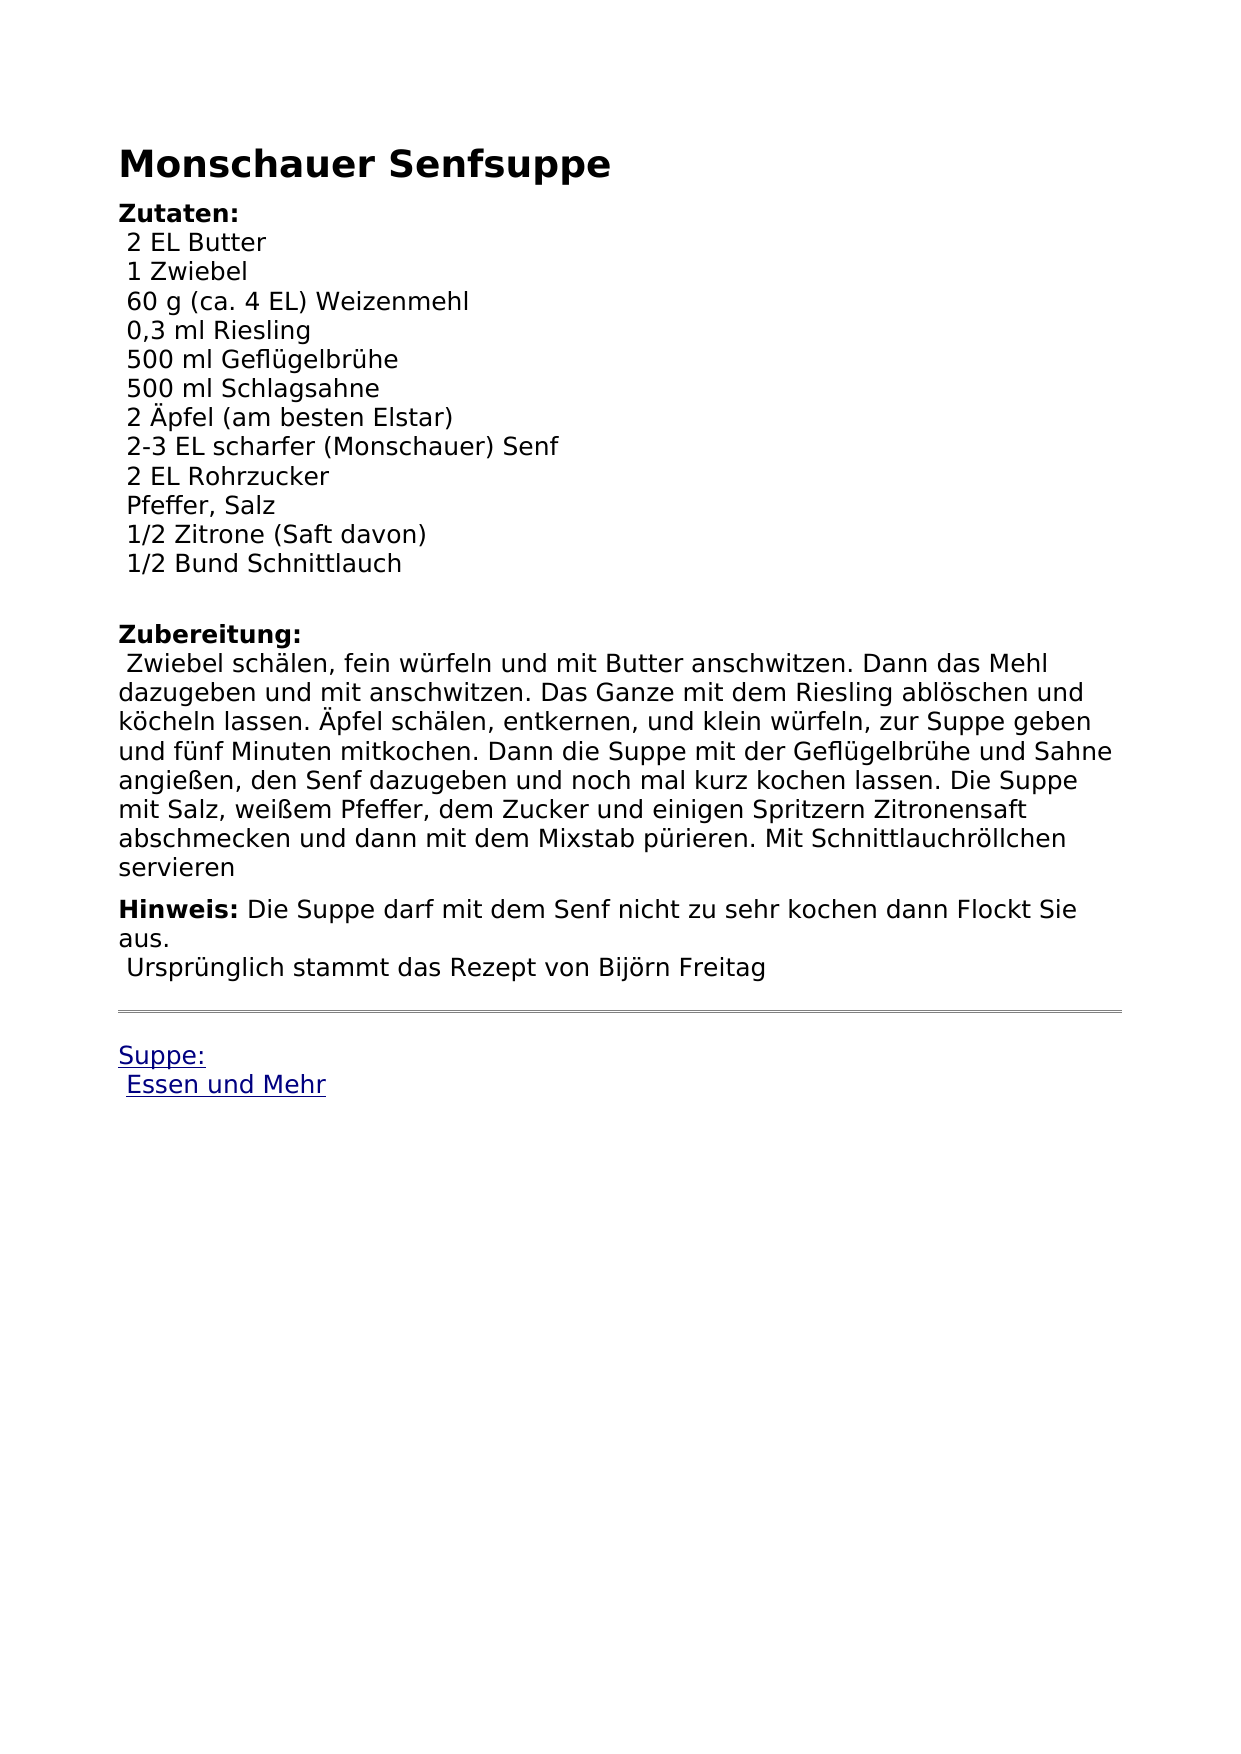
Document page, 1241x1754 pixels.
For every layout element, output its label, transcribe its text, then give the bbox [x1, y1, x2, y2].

text Zubereitung: Zwiebel schälen, fein würfeln und mit Butter anschwitzen. Dann das Mehl dazugeben und mit anschwitzen. Das Ganze mit dem Riesling ablöschen und köcheln lassen. Äpfel schälen, entkernen, und klein würfeln, zur Suppe geben und fünf Minuten mitkochen. Dann die Suppe mit der Geflügelbrühe und Sahne angießen, den Senf dazugeben und noch mal kurz kochen lassen. Die Suppe mit Salz, weißem Pfeffer, dem Zucker und einigen Spritzern Zitronensaft abschmecken und dann mit dem Mixstab pürieren. Mit Schnittlauchröllchen servieren [118, 620, 1122, 883]
text Suppe: Essen und Mehr [118, 1041, 1122, 1100]
text Hinweis: Die Suppe darf mit dem Senf nicht zu sehr kochen dann Flockt Sie aus. Ursprünglich stammt das Rezept von Bijörn Freitag [118, 895, 1122, 983]
text Zutaten: 2 EL Butter 1 Zwiebel 60 g (ca. 4 EL) Weizenmehl 0,3 ml Riesling 500 ml Geflügelbrühe 500 ml Schlagsahne 2 Äpfel (am besten Elstar) 2-3 EL scharfer (Monschauer) Senf 2 EL Rohrzucker Pfeffer, Salz 1/2 Zitrone (Saft davon) 1/2 Bund Schnittlauch [118, 199, 1122, 608]
subtitle Monschauer Senfsuppe [118, 143, 1122, 187]
